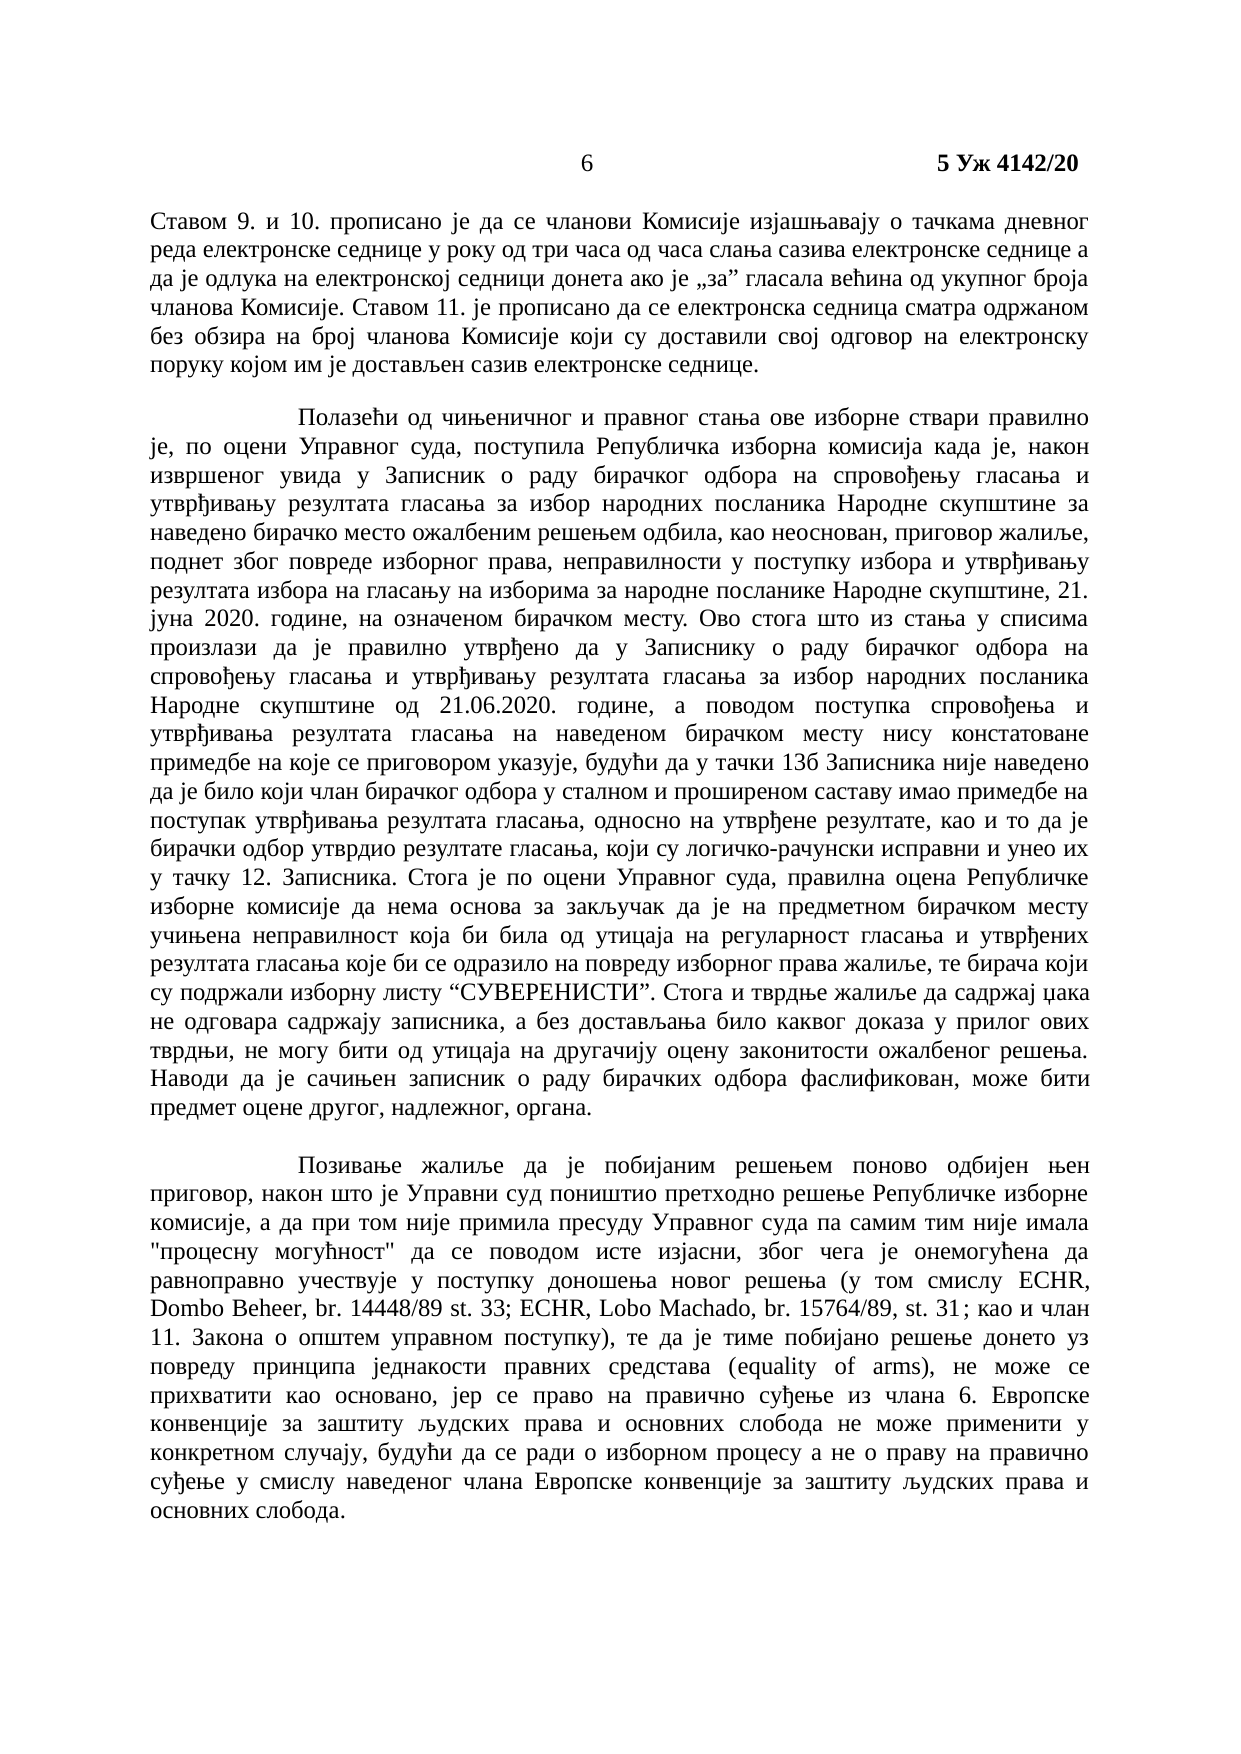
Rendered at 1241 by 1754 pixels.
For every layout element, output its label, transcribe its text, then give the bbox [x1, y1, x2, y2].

text Ставом 9. и 10. прописано је да се чланови Комисије изјашњавају о тачкама дневног реда електронске седнице у року од три часа од часа слања сазива електронске седнице а да је одлука на електронској седници донета ако је „за” гласала већина од укупног броја чланова Комисије. Ставом 11. је прописано да се електронска седница сматра одржаном без обзира на број чланова Комисије који су доставили свој одговор на електронску поруку којом им је достављен сазив електронске седнице. [150, 206, 1090, 378]
text Полазећи од чињеничног и правног стања ове изборне ствари правилно је, по оцени Управног суда, поступила Републичка изборна комисија када је, након извршеног увида у Записник о раду бирачког одбора на спровођењу гласања и утврђивању резултата гласања за избор народних посланика Народне скупштине за наведено бирачко место ожалбеним решењем одбила, као неоснован, приговор жалиље, поднет због повреде изборног права, неправилности у поступку избора и утврђивању резултата избора на гласању на изборима за народне посланике Народне скупштине, 21. јуна 2020. године, на означеном бирачком месту. Ово стога што из стања у списима произлази да је правилно утврђено да у Записнику о раду бирачког одбора на спровођењу гласања и утврђивању резултата гласања за избор народних посланика Народне скупштине од 21.06.2020. године, а поводом поступка спровођења и утврђивања резултата гласања на наведеном бирачком месту нису констатоване примедбе на које се приговором указује, будући да у тачки 13б Записника није наведено да је било који члан бирачког одбора у сталном и проширеном саставу имао примедбе на поступак утврђивања резултата гласања, односно на утврђене резултате, као и то да је бирачки одбор утврдио резултате гласања, који су логичко-рачунски исправни и унео их у тачку 12. Записника. Стога је по оцени Управног суда, правилна оцена Републичке изборне комисије да нема основа за закључак да је на предметном бирачком месту учињена неправилност која би била од утицаја на регуларност гласања и утврђених резултата гласања које би се одразило на повреду изборног права жалиље, те бирача који су подржали изборну листу “СУВЕРЕНИСТИ”. Стога и тврдње жалиље да садржај џака не одговара садржају записника, а без достављања било каквог доказа у прилог ових тврдњи, не могу бити од утицаја на другачију оцену законитости ожалбеног решења. Наводи да је сачињен записник о раду бирачких одбора фаслификован, може бити предмет оцене другог, надлежног, органа. [150, 402, 1090, 1121]
text Позивање жалиље да је побијаним решењем поново одбијен њен приговор, након што је Управни суд поништио претходно решење Републичке изборне комисије, а да при том није примила пресуду Управног суда па самим тим није имала "процесну могућност" да се поводом исте изјасни, због чега је онемогућена да равноправно учествује у поступку доношења новог решења (у том смислу ECHR, Dombo Beheer, br. 14448/89 st. 33; ECHR, Lobo Machado, br. 15764/89, st. 31; као и члан 11. Закона о општем управном поступку), те да је тиме побијано решење донето уз повреду принципа једнакости правних средстава (equality of arms), не може се прихватити као основано, јер се право на правично суђење из члана 6. Европске конвенције за заштиту људских права и основних слобода не може применити у конкретном случају, будући да се ради о изборном процесу а не о праву на правично суђење у смислу наведеног члана Европске конвенције за заштиту људских права и основних слобода. [150, 1150, 1090, 1523]
